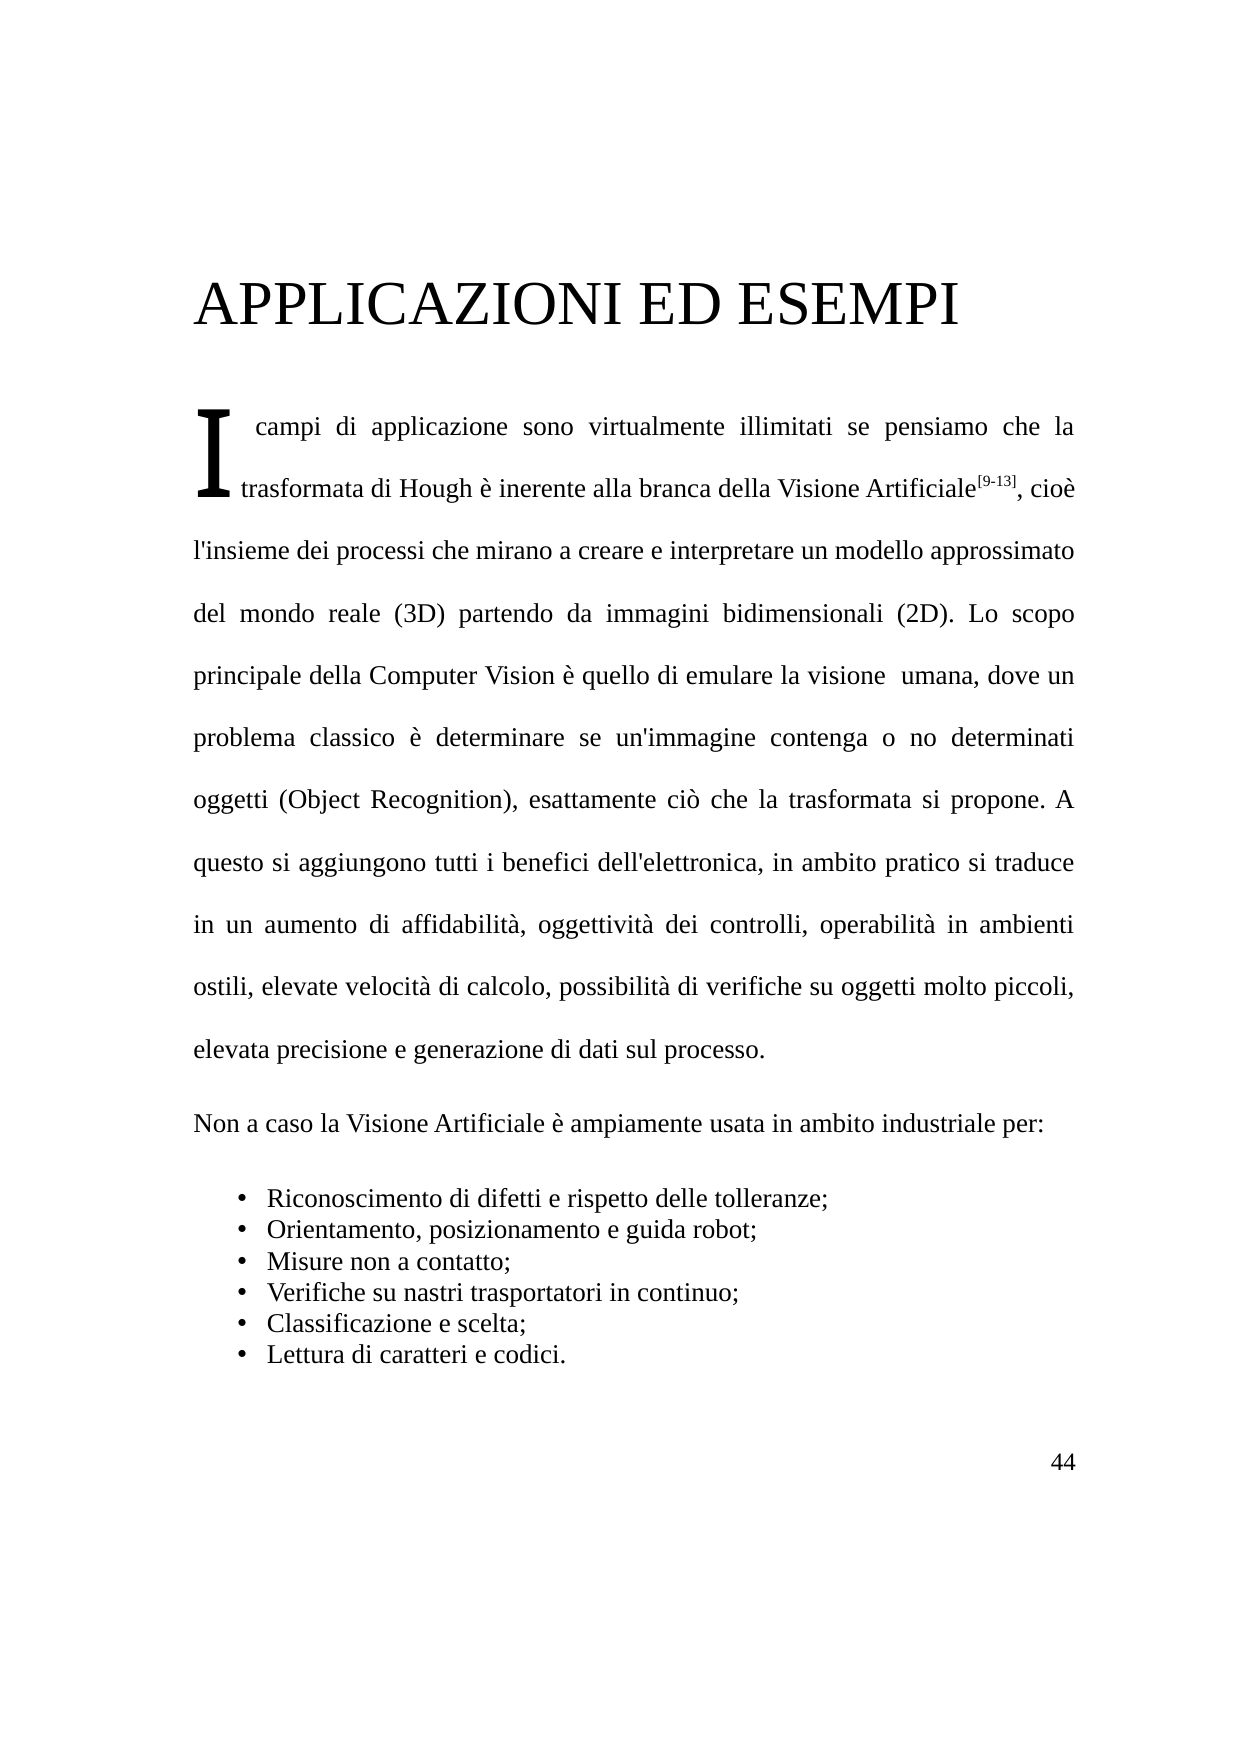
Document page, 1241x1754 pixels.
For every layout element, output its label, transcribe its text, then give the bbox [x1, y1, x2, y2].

list Classificazione e scelta; [237, 1307, 1075, 1339]
text Non a caso la Visione Artificiale è ampiamente usata in ambito industriale per: [193, 1108, 1075, 1139]
list Lettura di caratteri e codici. [237, 1339, 1075, 1370]
text APPLICAZIONI ED ESEMPI [193, 266, 1075, 338]
list Riconoscimento di difetti e rispetto delle tolleranze; [237, 1182, 1075, 1214]
list Orientamento, posizionamento e guida robot; [237, 1214, 1075, 1245]
text I campi di applicazione sono virtualmente illimitati se pensiamo che la trasformata di Hough è inerente alla branca della Visione Artificiale[9-13], cioè l'insieme dei processi che mirano a creare e interpretare un modello approssimato del mondo reale (3D) partendo da immagini bidimensionali (2D). Lo scopo principale della Computer Vision è quello di emulare la visione umana, dove un problema classico è determinare se un'immagine contenga o no determinati oggetti (Object Recognition), esattamente ciò che la trasformata si propone. A questo si aggiungono tutti i benefici dell'elettronica, in ambito pratico si traduce in un aumento di affidabilità, oggettività dei controlli, operabilità in ambienti ostili, elevate velocità di calcolo, possibilità di verifiche su oggetti molto piccoli, elevata precisione e generazione di dati sul processo. [193, 410, 1075, 1064]
list Misure non a contatto; [237, 1245, 1075, 1276]
list Verifiche su nastri trasportatori in continuo; [237, 1276, 1075, 1307]
